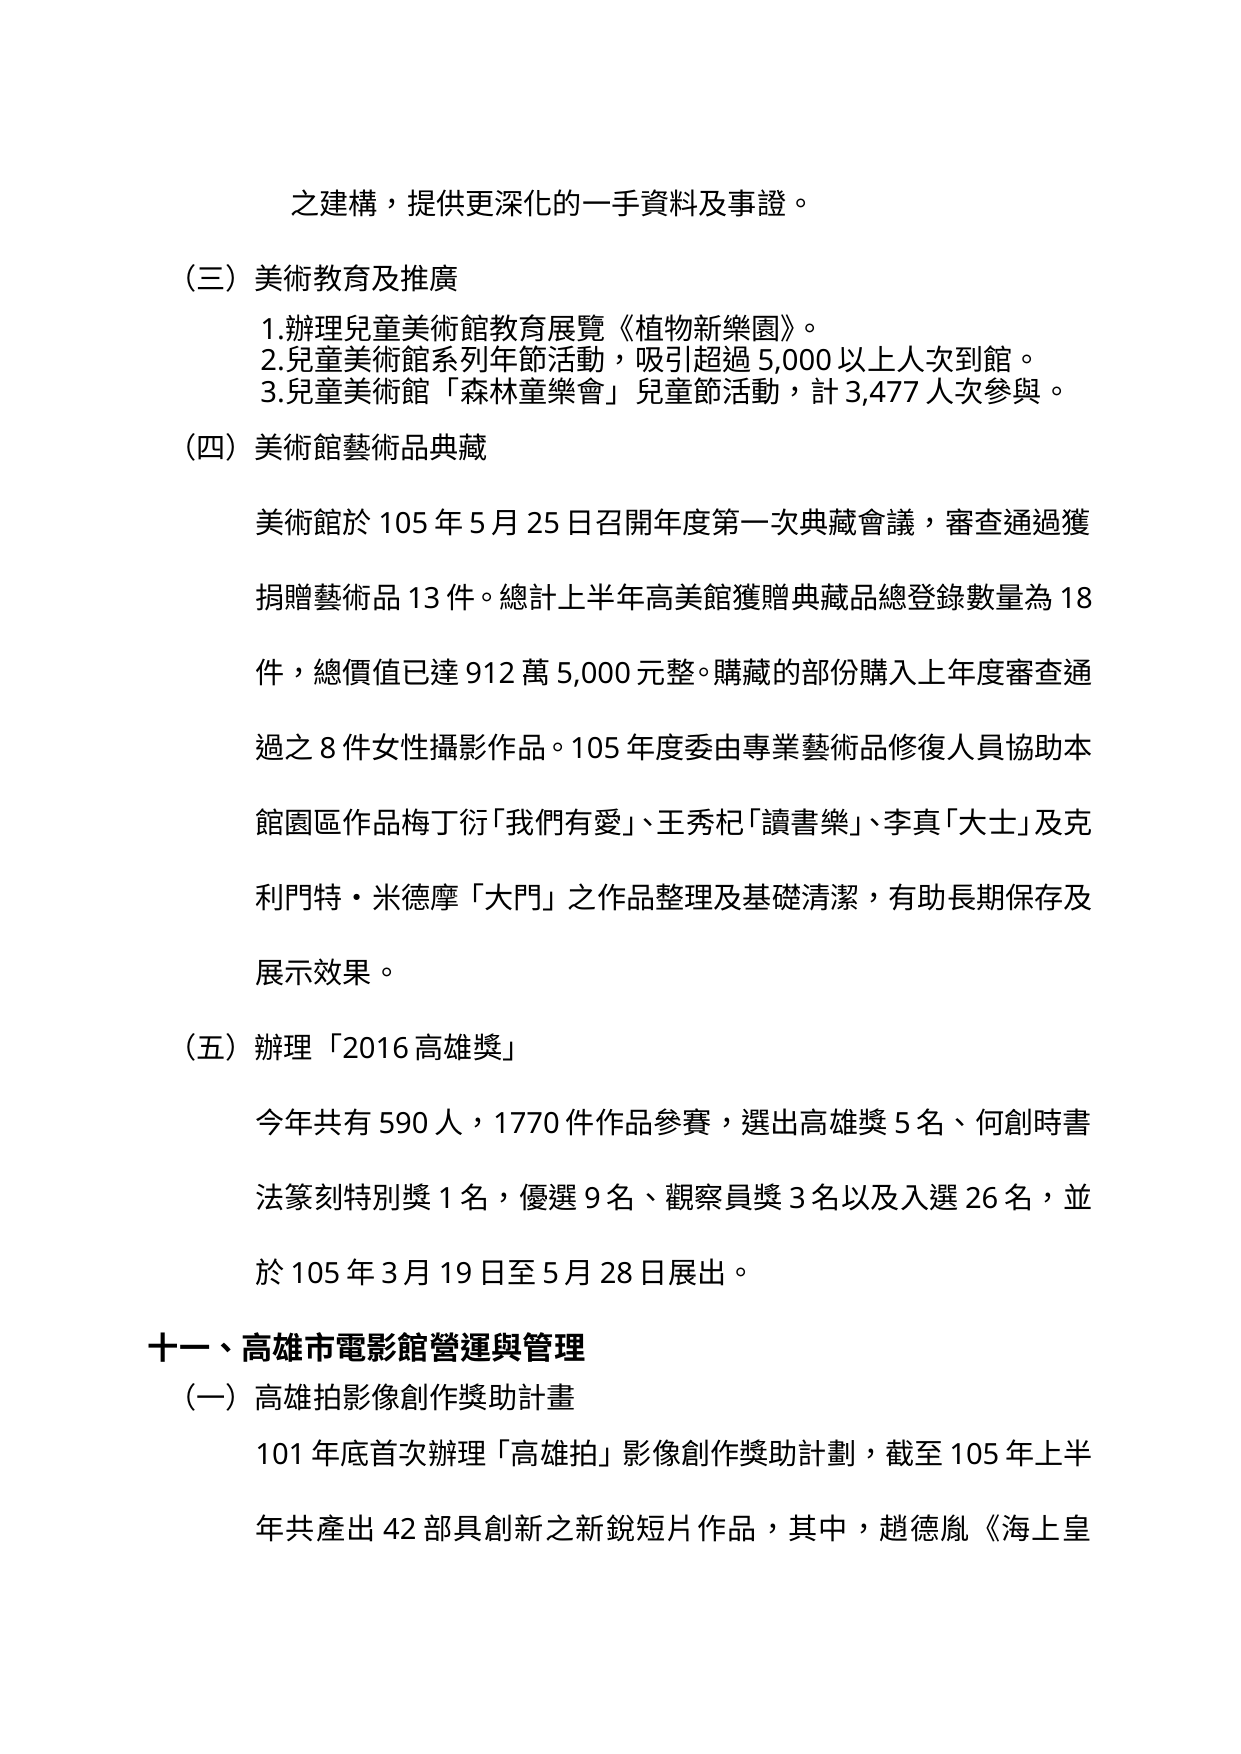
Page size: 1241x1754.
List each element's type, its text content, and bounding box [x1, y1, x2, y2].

text 美術館於105年5月25日召開年度第一次典藏會議，審查通過獲捐贈藝術品13件。總計上半年高美館獲贈典藏品總登錄數量為18件，總價值已達912萬5,000元整。購藏的部份購入上年度審查通過之8件女性攝影作品。105年度委由專業藝術品修復人員協助本館園區作品梅丁衍「我們有愛」、王秀杞「讀書樂」、李真「大士」及克利門特•米德摩「大門」之作品整理及基礎清潔，有助長期保存及展示效果。 [255, 483, 1092, 1008]
text （四）美術館藝術品典藏 [148, 408, 1092, 483]
text 2.兒童美術館系列年節活動，吸引超過5,000以上人次到館。 [260, 346, 1092, 377]
text 十一、高雄市電影館營運與管理 [148, 1308, 1092, 1383]
text 今年共有590人，1770件作品參賽，選出高雄獎5名、何創時書法篆刻特別獎1名，優選9名、觀察員獎3名以及入選26名，並於105年3月19日至5月28日展出。 [255, 1083, 1092, 1308]
text 101年底首次辦理「高雄拍」影像創作獎助計劃，截至105年上半年共產出42部具創新之新銳短片作品，其中，趙德胤《海上皇宮》獲選為2015東京短片節最佳女主角獎、黃信堯導演《大佛》入圍2015台北電影獎最佳短片；程偉豪導演《保全員之死》、謝庭菡導演《噬心魔》及趙德胤導演《海上皇宮》獲選第37屆金穗獎一般作品類優等獎、王天佑《我要和你在一起》入圍2016年台北電影獎短片、蔡宗翰《失格的我們的愛》及黃駿傑《七歲那年的初次見面》獲選104年度電影短片輔導金、鄒隆娜《阿尼》入圍2016坎城國際影評人週短片競賽及墨爾本國際影展短片正式競賽。 [255, 1414, 1092, 1564]
text （一）高雄拍影像創作獎助計畫 [148, 1383, 1092, 1414]
text （三）美術教育及推廣 [148, 239, 1092, 314]
text 3.兒童美術館「森林童樂會」兒童節活動，計3,477人次參與。 [260, 377, 1092, 408]
text 1.辦理兒童美術館教育展覽《植物新樂園》。 [260, 314, 1092, 346]
text 之建構，提供更深化的一手資料及事證。 [290, 164, 1092, 239]
text （五）辦理「2016高雄獎」 [148, 1008, 1092, 1083]
